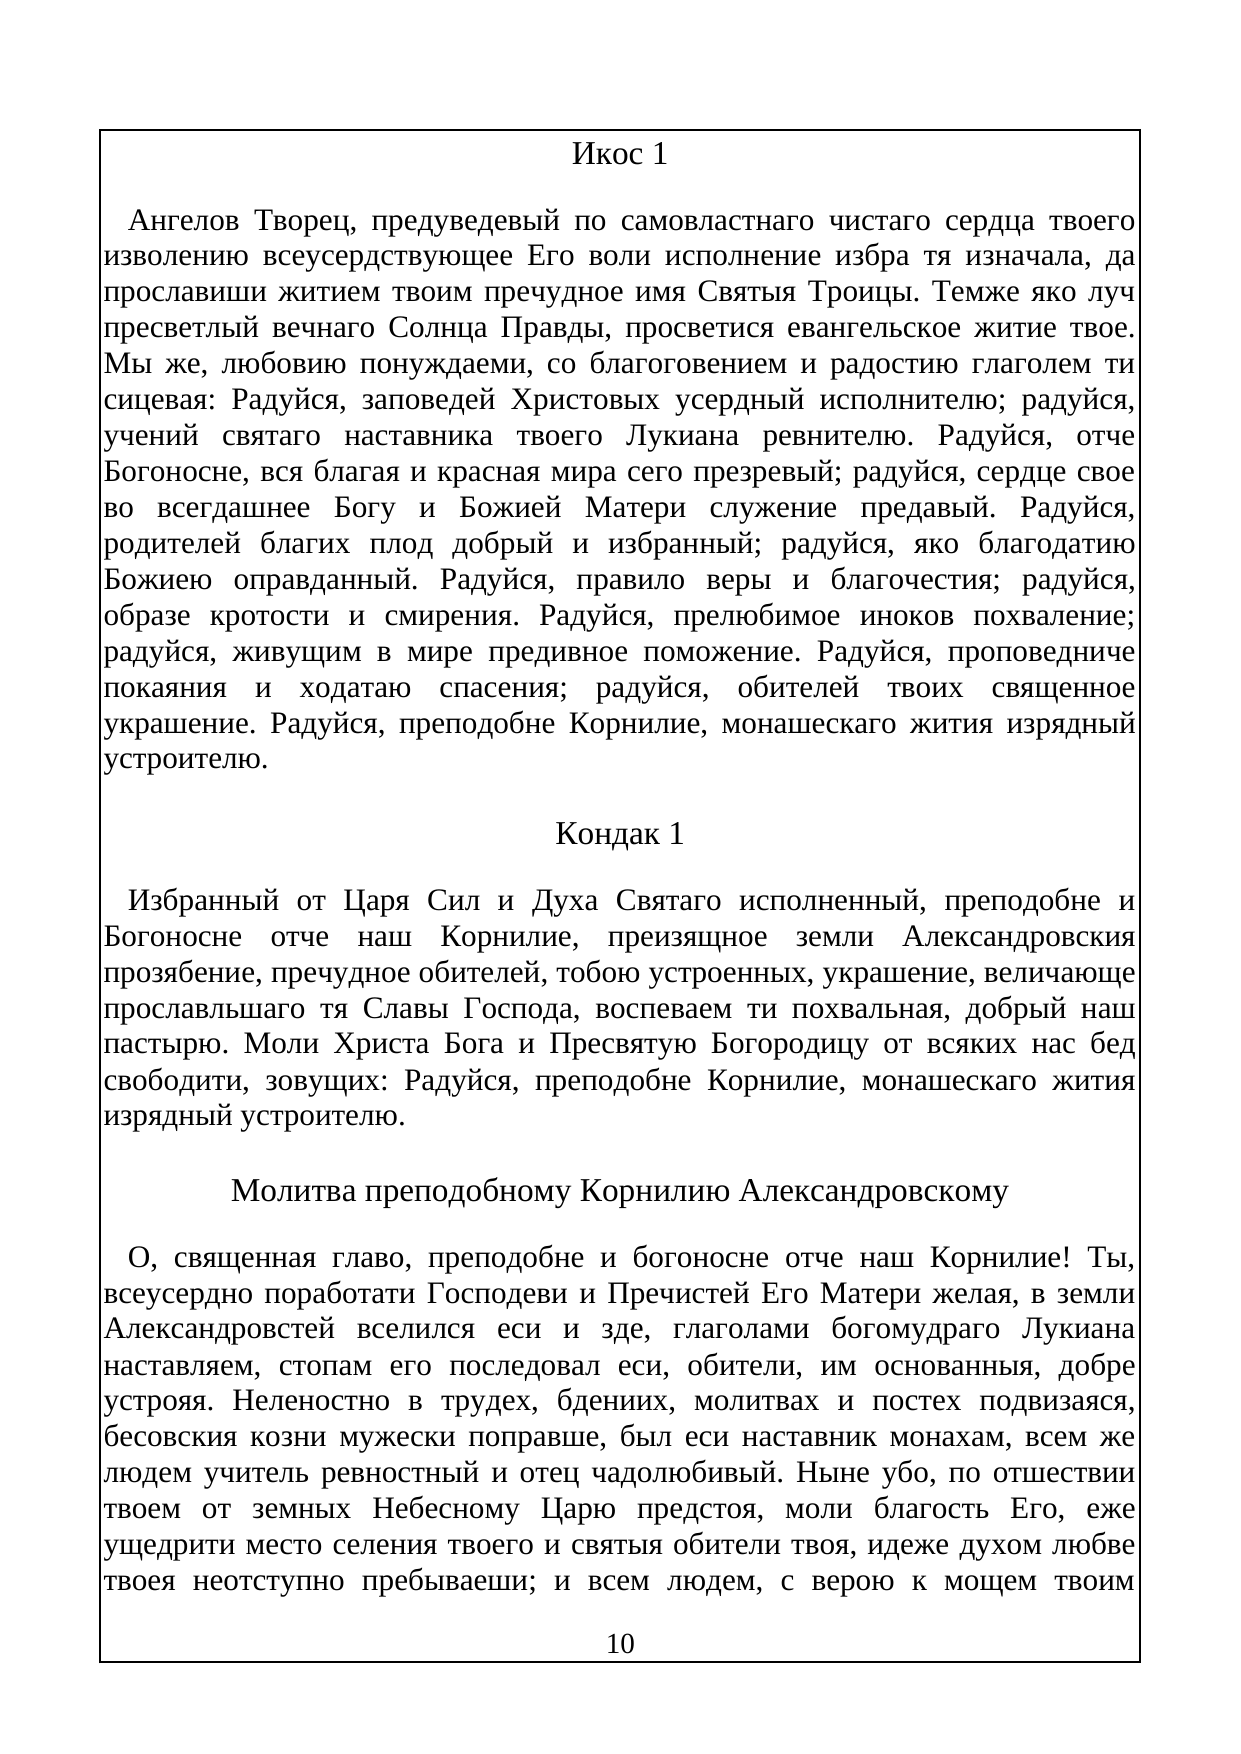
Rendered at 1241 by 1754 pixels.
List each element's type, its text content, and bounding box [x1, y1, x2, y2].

subtitle Кондак 1 [103, 813, 1137, 852]
text О, священная главо, преподобне и богоносне отче наш Корнилие! Ты, всеусердно поработати Господеви и Пречистей Его Матери желая, в земли Александровстей вселился еси и зде, глаголами богомудраго Лукиана наставляем, стопам его последовал еси, обители, им основанныя, добре устрояя. Неленостно в трудех, бдениих, молитвах и постех подвизаяся, бесовския козни мужески поправше, был еси наставник монахам, всем же людем учитель ревностный и отец чадолюбивый. Ныне убо, по отшествии твоем от земных Небесному Царю предстоя, моли благость Его, еже ущедрити место селения твоего и святыя обители твоя, идеже духом любве твоея неотступно пребываеши; и всем людем, с верою к мощем твоим [103, 1238, 1137, 1597]
text Избранный от Царя Сил и Духа Святаго исполненный, преподобне и Богоносне отче наш Корнилие, преизящное земли Александровския прозябение, пречудное обителей, тобою устроенных, украшение, величающе прославльшаго тя Славы Господа, воспеваем ти похвальная, добрый наш пастырю. Моли Христа Бога и Пресвятую Богородицу от всяких нас бед свободити, зовущих: Радуйся, преподобне Корнилие, монашескаго жития изрядный устроителю. [103, 881, 1137, 1133]
text Ангелов Творец, предуведевый по самовластнаго чистаго сердца твоего изволению всеусердствующее Его воли исполнение избра тя изначала, да прославиши житием твоим пречудное имя Святыя Троицы. Темже яко луч пресветлый вечнаго Солнца Правды, просветися евангельское житие твое. Мы же, любовию понуждаеми, со благоговением и радостию глаголем ти сицевая: Радуйся, заповедей Христовых усердный исполнителю; радуйся, учений святаго наставника твоего Лукиана ревнителю. Радуйся, отче Богоносне, вся благая и красная мира сего презревый; радуйся, сердце свое во всегдашнее Богу и Божией Матери служение предавый. Радуйся, родителей благих плод добрый и избранный; радуйся, яко благодатию Божиею оправданный. Радуйся, правило веры и благочестия; радуйся, образе кротости и смирения. Радуйся, прелюбимое иноков похваление; радуйся, живущим в мире предивное поможение. Радуйся, проповедниче покаяния и ходатаю спасения; радуйся, обителей твоих священное украшение. Радуйся, преподобне Корнилие, монашескаго жития изрядный устроителю. [103, 201, 1137, 776]
subtitle Молитва преподобному Корнилию Александровскому [103, 1170, 1137, 1208]
subtitle Икос 1 [103, 133, 1137, 171]
